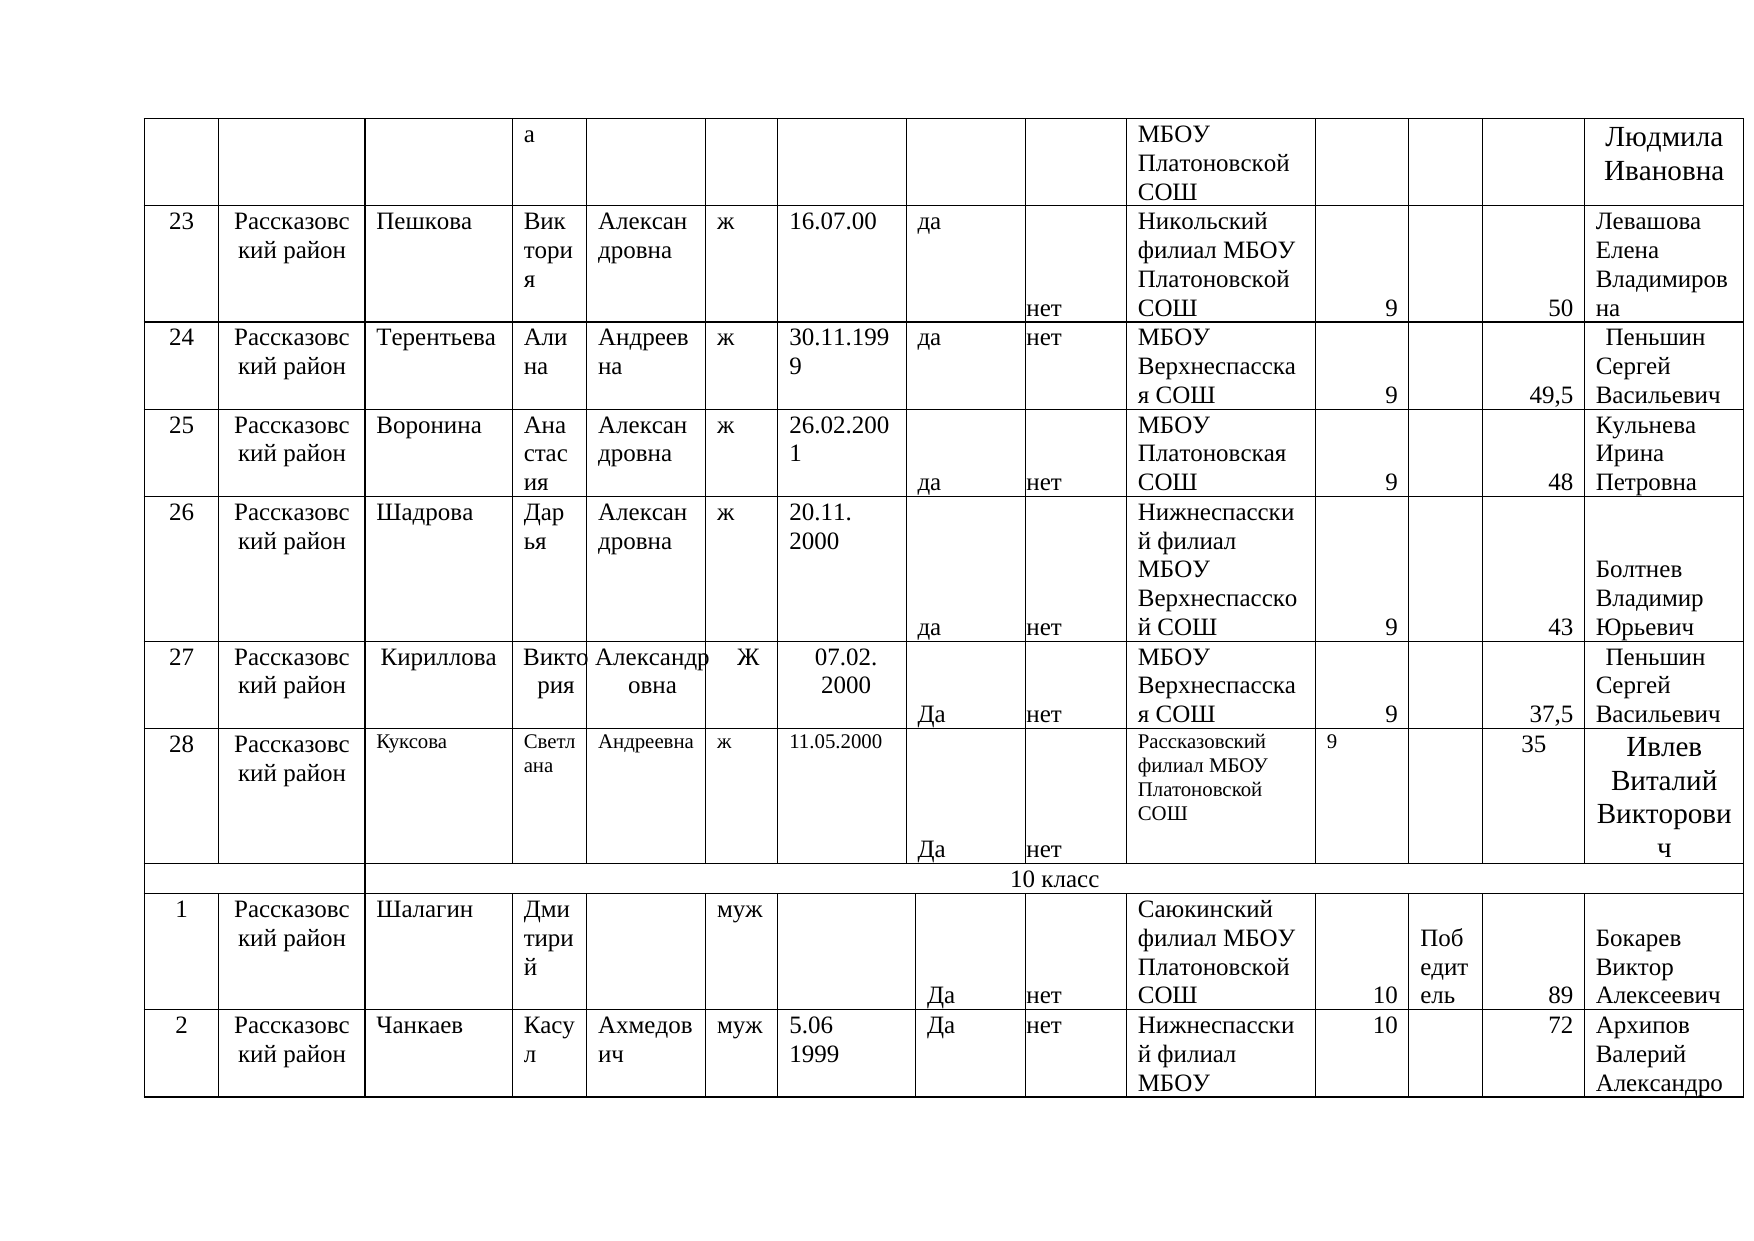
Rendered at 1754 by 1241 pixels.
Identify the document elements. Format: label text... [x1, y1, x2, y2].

table_cell Шадрова [366, 497, 512, 641]
table_cell Рассказовский район [219, 497, 364, 641]
table_cell 48 [1483, 410, 1584, 496]
table_cell Александровна [587, 497, 705, 641]
table_cell 24 [145, 323, 218, 409]
table_cell Рассказовский район [219, 410, 364, 496]
table_cell 50 [1483, 206, 1584, 321]
table_cell а [513, 119, 586, 205]
table_cell да [907, 410, 1025, 496]
table_cell Никольский филиал МБОУ Платоновской СОШ [1127, 206, 1315, 321]
table_cell 26 [145, 497, 218, 641]
table_cell Саюкинский филиал МБОУ Платоновской СОШ [1127, 894, 1315, 1009]
table_cell нет [1026, 497, 1126, 641]
table_cell [1409, 206, 1482, 321]
table_cell Ивлев Виталий Викторович [1585, 729, 1743, 863]
table_cell Рассказовский район [219, 1010, 364, 1096]
table_cell Победитель [1409, 894, 1482, 1009]
table_cell МБОУ Верхнеспасская СОШ [1127, 642, 1315, 728]
table_cell Ахмедович [587, 1010, 705, 1096]
table_cell [1483, 119, 1584, 205]
table_cell [1744, 205, 1754, 321]
table_cell МБОУ Платоновская СОШ [1127, 410, 1315, 496]
table_cell Виктория [513, 642, 586, 728]
table_cell нет [1026, 323, 1126, 409]
table_cell Пеньшин Сергей Васильевич [1585, 323, 1743, 409]
table_cell 43 [1483, 497, 1584, 641]
table_cell [706, 119, 777, 205]
table_cell [778, 894, 915, 1009]
table_cell 89 [1483, 894, 1584, 1009]
table_cell Нижнеспасский филиал МБОУ [1127, 1010, 1315, 1096]
table_cell Александровна [587, 206, 705, 321]
table_cell Анастасия [513, 410, 586, 496]
table_cell муж [706, 1010, 777, 1096]
table_cell Воронина [366, 410, 512, 496]
table_cell [145, 864, 364, 893]
table_cell Рассказовский район [219, 642, 364, 728]
table_cell Да [907, 642, 1025, 728]
table_cell 10 класс [366, 864, 1743, 893]
table_cell Дмитирий [513, 894, 586, 1009]
table_cell Алина [513, 323, 586, 409]
table_cell [1409, 323, 1482, 409]
table_cell [1744, 728, 1754, 863]
table_cell Андреевна [587, 729, 705, 863]
table_cell [219, 119, 364, 205]
table_cell ж [706, 206, 777, 321]
table_cell [778, 119, 906, 205]
table_cell Да [916, 1010, 1025, 1096]
table_cell Архипов Валерий Александро [1585, 1010, 1743, 1096]
table_cell [1409, 497, 1482, 641]
table_cell 10 [1316, 894, 1408, 1009]
table_cell [587, 894, 705, 1009]
table_cell Шалагин [366, 894, 512, 1009]
table_cell [1409, 642, 1482, 728]
table_cell Да [916, 894, 1025, 1009]
table_cell 9 [1316, 410, 1408, 496]
table_cell Рассказовский район [219, 323, 364, 409]
table_cell нет [1026, 1010, 1126, 1096]
table_cell [1744, 496, 1754, 641]
table_cell Андреевна [587, 323, 705, 409]
table_cell 20.11. 2000 [778, 497, 906, 641]
table_cell 9 [1316, 323, 1408, 409]
table_cell 28 [145, 729, 218, 863]
table_cell [1744, 641, 1754, 728]
table_cell Чанкаев [366, 1010, 512, 1096]
table_cell ж [706, 729, 777, 863]
table_cell [1744, 118, 1754, 205]
table_cell Рассказовский район [219, 206, 364, 321]
table_cell [1409, 729, 1482, 863]
table_cell нет [1026, 206, 1126, 321]
table_cell Кириллова [366, 642, 512, 728]
table_cell 26.02.2001 [778, 410, 906, 496]
table_cell Терентьева [366, 323, 512, 409]
table_cell [366, 119, 512, 205]
table_cell Александровна [587, 410, 705, 496]
table_cell Касул [513, 1010, 586, 1096]
table_cell 72 [1483, 1010, 1584, 1096]
table_cell да [907, 206, 1025, 321]
table_cell Александровна [587, 642, 705, 728]
table_cell [1409, 119, 1482, 205]
table_cell 10 [1316, 1010, 1408, 1096]
table_cell нет [1026, 894, 1126, 1009]
table_cell 16.07.00 [778, 206, 906, 321]
table_cell 23 [145, 206, 218, 321]
table_cell [1744, 893, 1754, 1009]
table_cell Ж [706, 642, 777, 728]
table_cell 49,5 [1483, 323, 1584, 409]
table_cell [1744, 321, 1754, 409]
table_cell ж [706, 323, 777, 409]
table_cell МБОУ Платоновской СОШ [1127, 119, 1315, 205]
table_cell 27 [145, 642, 218, 728]
table_cell 35 [1483, 729, 1584, 863]
table_cell Рассказовский район [219, 894, 364, 1009]
table_cell 07.02. 2000 [778, 642, 906, 728]
table_cell 9 [1316, 642, 1408, 728]
table_cell [1744, 863, 1754, 893]
table_cell да [907, 497, 1025, 641]
table_cell муж [706, 894, 777, 1009]
table_cell нет [1026, 642, 1126, 728]
table_cell Болтнев Владимир Юрьевич [1585, 497, 1743, 641]
table_cell 11.05.2000 [778, 729, 906, 863]
table_cell [1409, 410, 1482, 496]
table_cell [1744, 409, 1754, 496]
table_cell Людмила Ивановна [1585, 119, 1743, 205]
table_cell Пеньшин Сергей Васильевич [1585, 642, 1743, 728]
table_cell Светлана [513, 729, 586, 863]
table_cell 1 [145, 894, 218, 1009]
table_cell ж [706, 410, 777, 496]
table_cell Виктория [513, 206, 586, 321]
table_cell 2 [145, 1010, 218, 1096]
table_cell да [907, 323, 1025, 409]
table_cell [1409, 1010, 1482, 1096]
table_cell 25 [145, 410, 218, 496]
table_cell Рассказовский филиал МБОУ Платоновской СОШ [1127, 729, 1315, 863]
table_cell 37,5 [1483, 642, 1584, 728]
table_cell Да [907, 729, 1025, 863]
table_cell 5.06 1999 [778, 1010, 915, 1096]
table_cell Рассказовский район [219, 729, 364, 863]
table_cell [907, 119, 1025, 205]
table_cell МБОУ Верхнеспасская СОШ [1127, 323, 1315, 409]
table_cell ж [706, 497, 777, 641]
table_cell Куксова [366, 729, 512, 863]
table_cell [1026, 119, 1126, 205]
table_cell Бокарев Виктор Алексеевич [1585, 894, 1743, 1009]
table_cell 9 [1316, 497, 1408, 641]
table_cell Пешкова [366, 206, 512, 321]
table_cell [587, 119, 705, 205]
table_cell 9 [1316, 729, 1408, 863]
table_cell [145, 119, 218, 205]
table_cell Кульнева Ирина Петровна [1585, 410, 1743, 496]
table_cell нет [1026, 729, 1126, 863]
table_cell Дарья [513, 497, 586, 641]
table_cell 30.11.1999 [778, 323, 906, 409]
table_cell 9 [1316, 206, 1408, 321]
table_cell [1316, 119, 1408, 205]
table_cell нет [1026, 410, 1126, 496]
table_cell Левашова Елена Владимировна [1585, 206, 1743, 321]
table_cell Нижнеспасский филиал МБОУ Верхнеспасской СОШ [1127, 497, 1315, 641]
table_cell [1744, 1009, 1754, 1096]
